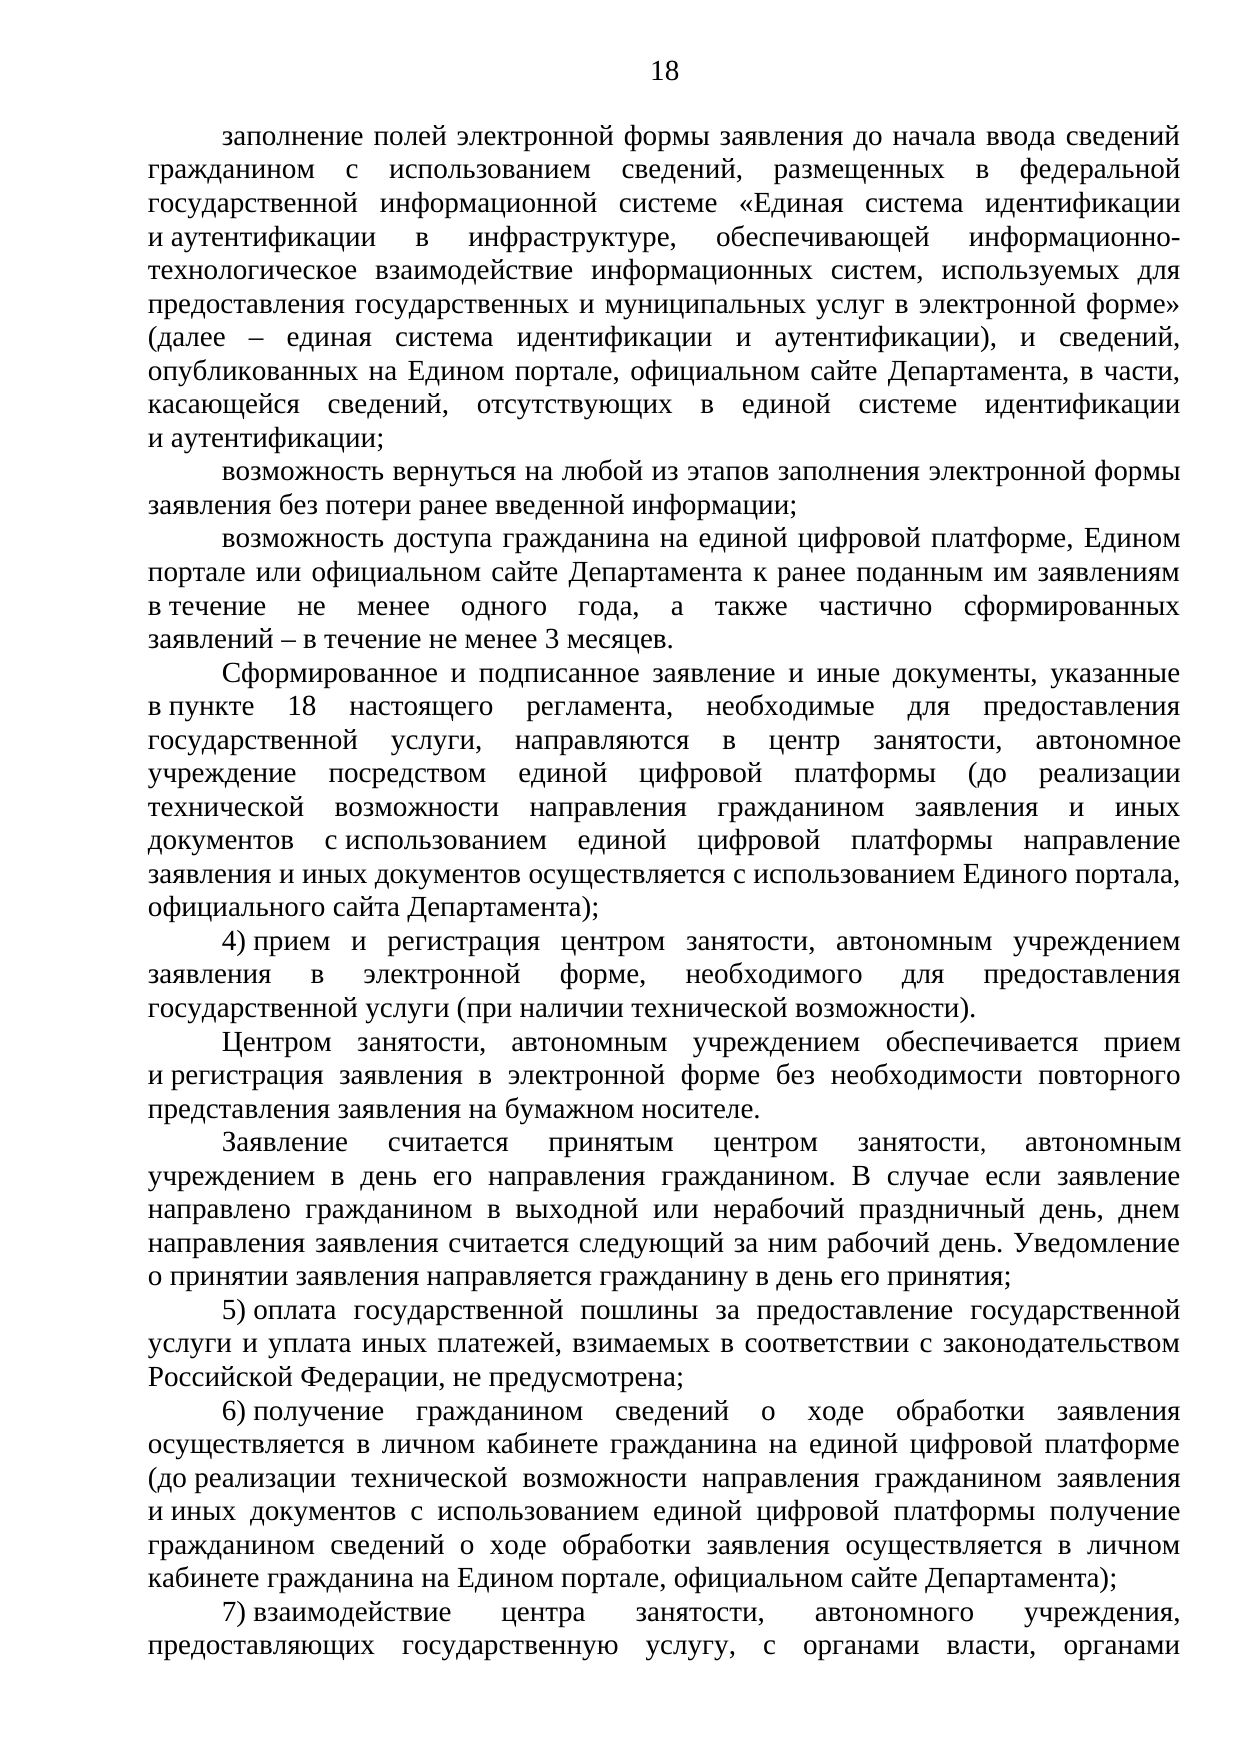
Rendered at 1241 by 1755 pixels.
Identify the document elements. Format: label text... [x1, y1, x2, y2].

text заполнение полей электронной формы заявления до начала ввода сведений гражданином с использованием сведений, размещенных в федеральной государственной информационной системе «Единая система идентификации и аутентификации в инфраструктуре, обеспечивающей информационно-технологическое взаимодействие информационных систем, используемых для предоставления государственных и муниципальных услуг в электронной форме» (далее – единая система идентификации и аутентификации), и сведений, опубликованных на Едином портале, официальном сайте Департамента, в части, касающейся сведений, отсутствующих в единой системе идентификации и аутентификации; [148, 118, 1181, 453]
text Сформированное и подписанное заявление и иные документы, указанные в пункте 18 настоящего регламента, необходимые для предоставления государственной услуги, направляются в центр занятости, автономное учреждение посредством единой цифровой платформы (до реализации технической возможности направления гражданином заявления и иных документов с использованием единой цифровой платформы направление заявления и иных документов осуществляется с использованием Единого портала, официального сайта Департамента); [148, 655, 1181, 923]
text 5) оплата государственной пошлины за предоставление государственной услуги и уплата иных платежей, взимаемых в соответствии с законодательством Российской Федерации, не предусмотрена; [148, 1292, 1181, 1393]
text возможность доступа гражданина на единой цифровой платформе, Едином портале или официальном сайте Департамента к ранее поданным им заявлениям в течение не менее одного года, а также частично сформированных заявлений – в течение не менее 3 месяцев. [148, 521, 1181, 655]
text 4) прием и регистрация центром занятости, автономным учреждением заявления в электронной форме, необходимого для предоставления государственной услуги (при наличии технической возможности). [148, 923, 1181, 1024]
text возможность вернуться на любой из этапов заполнения электронной формы заявления без потери ранее введенной информации; [148, 453, 1181, 521]
text 7) взаимодействие центра занятости, автономного учреждения, предоставляющих государственную услугу, с органами власти, органами [148, 1594, 1181, 1661]
text 6) получение гражданином сведений о ходе обработки заявления осуществляется в личном кабинете гражданина на единой цифровой платформе (до реализации технической возможности направления гражданином заявления и иных документов с использованием единой цифровой платформы получение гражданином сведений о ходе обработки заявления осуществляется в личном кабинете гражданина на Едином портале, официальном сайте Департамента); [148, 1393, 1181, 1594]
text Заявление считается принятым центром занятости, автономным учреждением в день его направления гражданином. В случае если заявление направлено гражданином в выходной или нерабочий праздничный день, днем направления заявления считается следующий за ним рабочий день. Уведомление о принятии заявления направляется гражданину в день его принятия; [148, 1124, 1181, 1292]
text Центром занятости, автономным учреждением обеспечивается прием и регистрация заявления в электронной форме без необходимости повторного представления заявления на бумажном носителе. [148, 1024, 1181, 1124]
